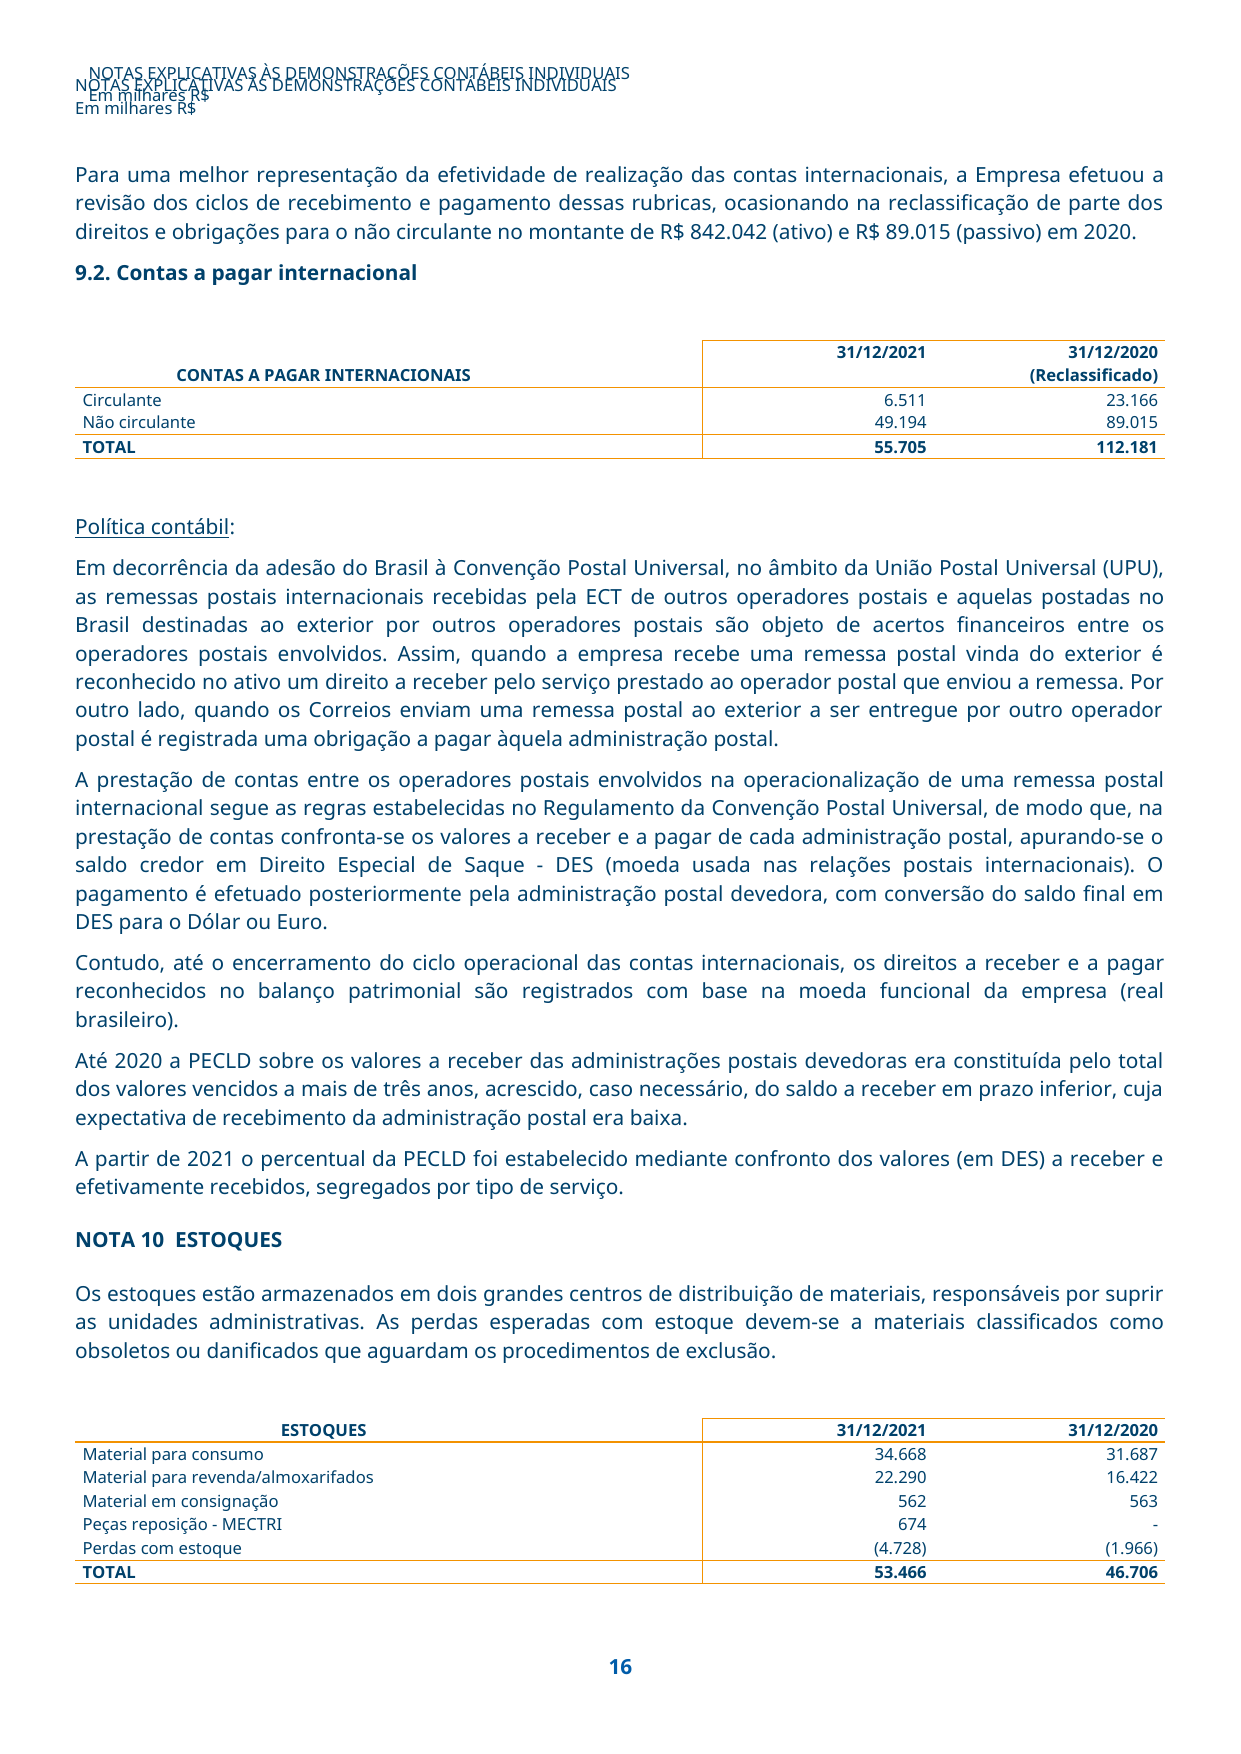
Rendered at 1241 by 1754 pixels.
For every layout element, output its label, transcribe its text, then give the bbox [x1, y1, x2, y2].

table_cell [703, 364, 934, 387]
table_cell TOTAL [75, 435, 572, 458]
table_cell 31.687 [934, 1443, 1165, 1465]
text A prestação de contas entre os operadores postais envolvidos na operacionalização de uma remessa postal internacional segue as regras estabelecidas no Regulamento da Convenção Postal Universal, de modo que, na prestação de contas confronta-se os valores a receber e a pagar de cada administração postal, apurando-se o saldo credor em Direito Especial de Saque - DES (moeda usada nas relações postais internacionais). O pagamento é efetuado posteriormente pela administração postal devedora, com conversão do saldo final em DES para o Dólar ou Euro. [75, 765, 1165, 936]
table_header ESTOQUES [75, 1418, 572, 1441]
table_cell Peças reposição - MECTRI [75, 1513, 572, 1536]
table_cell [572, 435, 702, 458]
table_cell Não circulante [75, 411, 572, 434]
table_cell 34.668 [703, 1443, 934, 1465]
table_cell [572, 388, 702, 411]
table_cell 53.466 [703, 1561, 934, 1583]
table_cell 23.166 [934, 388, 1165, 411]
table_cell Material para revenda/almoxarifados [75, 1465, 572, 1489]
table_cell 16.422 [934, 1465, 1165, 1489]
text Até 2020 a PECLD sobre os valores a receber das administrações postais devedoras era constituída pelo total dos valores vencidos a mais de três anos, acrescido, caso necessário, do saldo a receber em prazo inferior, cuja expectativa de recebimento da administração postal era baixa. [75, 1046, 1165, 1131]
table_cell [572, 1443, 702, 1465]
table_header 31/12/2020 [934, 341, 1165, 363]
table_header [75, 340, 572, 363]
table_cell Perdas com estoque [75, 1536, 572, 1560]
text Contudo, até o encerramento do ciclo operacional das contas internacionais, os direitos a receber e a pagar reconhecidos no balanço patrimonial são registrados com base na moeda funcional da empresa (real brasileiro). [75, 948, 1165, 1033]
table_cell 49.194 [703, 411, 934, 434]
table_header 31/12/2021 [703, 1419, 934, 1441]
table_cell 6.511 [703, 388, 934, 411]
text Os estoques estão armazenados em dois grandes centros de distribuição de materiais, responsáveis por suprir as unidades administrativas. As perdas esperadas com estoque devem-se a materiais classificados como obsoletos ou danificados que aguardam os procedimentos de exclusão. [75, 1279, 1165, 1364]
table_cell (Reclassificado) [934, 364, 1165, 387]
table_cell CONTAS A PAGAR INTERNACIONAIS [75, 364, 572, 387]
table_cell Circulante [75, 388, 572, 411]
text Em decorrência da adesão do Brasil à Convenção Postal Universal, no âmbito da União Postal Universal (UPU), as remessas postais internacionais recebidas pela ECT de outros operadores postais e aquelas postadas no Brasil destinadas ao exterior por outros operadores postais são objeto de acertos financeiros entre os operadores postais envolvidos. Assim, quando a empresa recebe uma remessa postal vinda do exterior é reconhecido no ativo um direito a receber pelo serviço prestado ao operador postal que enviou a remessa. Por outro lado, quando os Correios enviam uma remessa postal ao exterior a ser entregue por outro operador postal é registrada uma obrigação a pagar àquela administração postal. [75, 553, 1165, 752]
table_header [572, 340, 702, 363]
text Para uma melhor representação da efetividade de realização das contas internacionais, a Empresa efetuou a revisão dos ciclos de recebimento e pagamento dessas rubricas, ocasionando na reclassificação de parte dos direitos e obrigações para o não circulante no montante de R$ 842.042 (ativo) e R$ 89.015 (passivo) em 2020. [75, 160, 1165, 245]
table_header 31/12/2020 [934, 1419, 1165, 1441]
table_cell [572, 364, 702, 387]
table_cell 563 [934, 1489, 1165, 1512]
table_header 31/12/2021 [703, 341, 934, 363]
table_cell [572, 1513, 702, 1536]
table_cell (1.966) [934, 1536, 1165, 1560]
table_cell [572, 1561, 702, 1583]
subtitle ESTOQUES [75, 1226, 1165, 1254]
table_cell 55.705 [703, 435, 934, 458]
table_cell 46.706 [934, 1561, 1165, 1583]
table_cell [572, 1536, 702, 1560]
table_cell [572, 1489, 702, 1512]
text A partir de 2021 o percentual da PECLD foi estabelecido mediante confronto dos valores (em DES) a receber e efetivamente recebidos, segregados por tipo de serviço. [75, 1144, 1165, 1201]
table_cell [572, 411, 702, 434]
list Contas a pagar internacional [75, 258, 1165, 286]
table_cell 562 [703, 1489, 934, 1512]
table_cell 674 [703, 1513, 934, 1536]
table_cell Material para consumo [75, 1443, 572, 1465]
table_cell TOTAL [75, 1561, 572, 1583]
table_cell [572, 1465, 702, 1489]
table_cell (4.728) [703, 1536, 934, 1560]
table_cell - [934, 1513, 1165, 1536]
table_cell 112.181 [934, 435, 1165, 458]
table_cell 22.290 [703, 1465, 934, 1489]
table_cell Material em consignação [75, 1489, 572, 1512]
table_cell 89.015 [934, 411, 1165, 434]
table_header [572, 1418, 702, 1441]
text Política contábil: [75, 512, 1165, 541]
